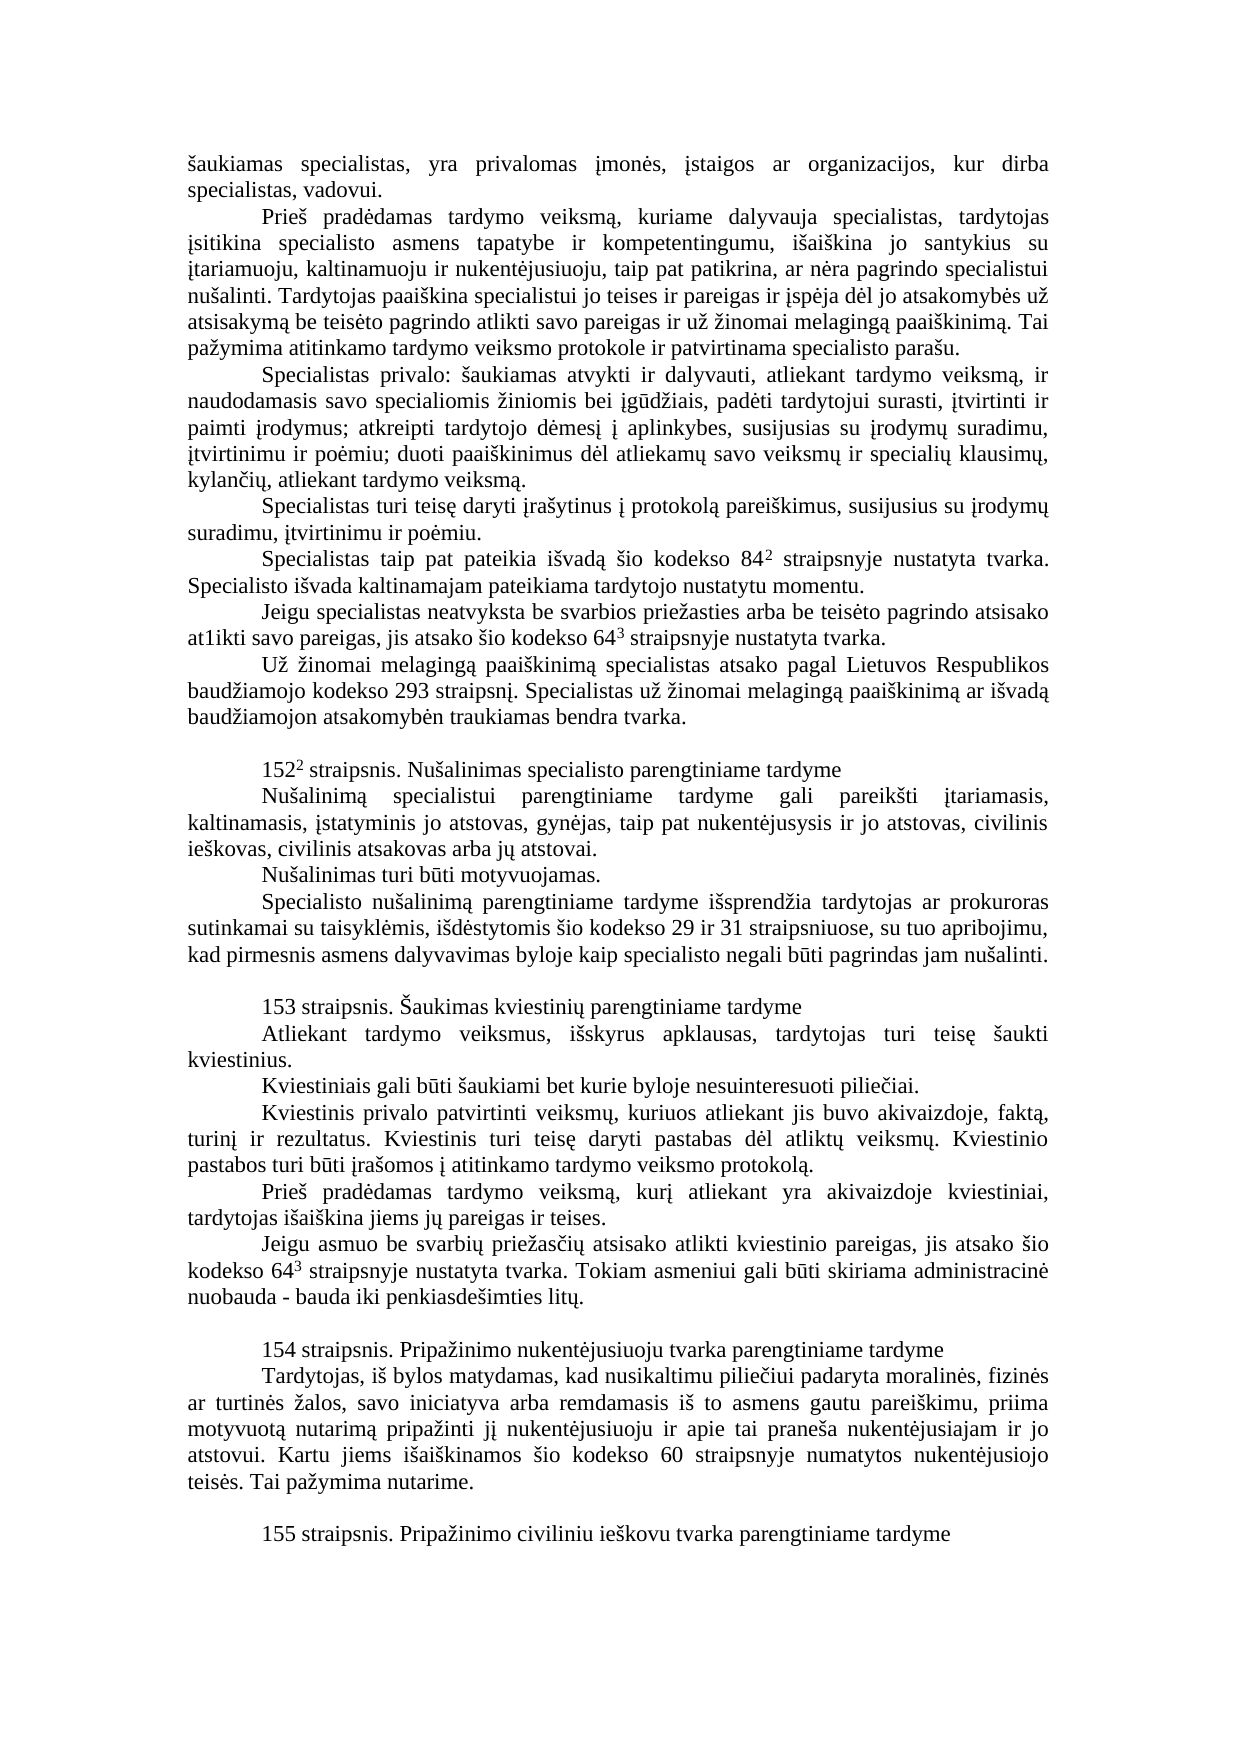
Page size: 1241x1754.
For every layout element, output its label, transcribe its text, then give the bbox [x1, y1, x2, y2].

text Tardytojas, iš bylos matydamas, kad nusikaltimu piliečiui padaryta moralinės, fizinės ar turtinės žalos, savo iniciatyva arba remdamasis iš to asmens gautu pareiškimu, priima motyvuotą nutarimą pripažinti jį nukentėjusiuoju ir apie tai praneša nukentėjusiajam ir jo atstovui. Kartu jiems išaiškinamos šio kodekso 60 straipsnyje numatytos nukentėjusiojo teisės. Tai pažymima nutarime. [187, 1362, 1050, 1494]
text Už žinomai melagingą paaiškinimą specialistas atsako pagal Lietuvos Respublikos baudžiamojo kodekso 293 straipsnį. Specialistas už žinomai melagingą paaiškinimą ar išvadą baudžiamojon atsakomybėn traukiamas bendra tvarka. [187, 651, 1050, 730]
text 154 straipsnis. Pripažinimo nukentėjusiuoju tvarka parengtiniame tardyme [187, 1336, 1050, 1362]
text Specialistas privalo: šaukiamas atvykti ir dalyvauti, atliekant tardymo veiksmą, ir naudodamasis savo specialiomis žiniomis bei įgūdžiais, padėti tardytojui surasti, įtvirtinti ir paimti įrodymus; atkreipti tardytojo dėmesį į aplinkybes, susijusias su įrodymų suradimu, įtvirtinimu ir poėmiu; duoti paaiškinimus dėl atliekamų savo veiksmų ir specialių klausimų, kylančių, atliekant tardymo veiksmą. [187, 361, 1050, 493]
text Kviestiniais gali būti šaukiami bet kurie byloje nesuinteresuoti piliečiai. [187, 1072, 1050, 1099]
text Atliekant tardymo veiksmus, išskyrus apklausas, tardytojas turi teisę šaukti kviestinius. [187, 1020, 1050, 1072]
text šaukiamas specialistas, yra privalomas įmonės, įstaigos ar organizacijos, kur dirba specialistas, vadovui. [187, 150, 1050, 203]
text Jeigu specialistas neatvyksta be svarbios priežasties arba be teisėto pagrindo atsisako at1ikti savo pareigas, jis atsako šio kodekso 643 straipsnyje nustatyta tvarka. [187, 598, 1050, 651]
text 153 straipsnis. Šaukimas kviestinių parengtiniame tardyme [187, 993, 1050, 1020]
text Jeigu asmuo be svarbių priežasčių atsisako atlikti kviestinio pareigas, jis atsako šio kodekso 643 straipsnyje nustatyta tvarka. Tokiam asmeniui gali būti skiriama administracinė nuobauda - bauda iki penkiasdešimties litų. [187, 1231, 1050, 1309]
text Prieš pradėdamas tardymo veiksmą, kurį atliekant yra akivaizdoje kviestiniai, tardytojas išaiškina jiems jų pareigas ir teises. [187, 1178, 1050, 1231]
text 1522 straipsnis. Nušalinimas specialisto parengtiniame tardyme [187, 756, 1050, 782]
text Kviestinis privalo patvirtinti veiksmų, kuriuos atliekant jis buvo akivaizdoje, faktą, turinį ir rezultatus. Kviestinis turi teisę daryti pastabas dėl atliktų veiksmų. Kviestinio pastabos turi būti įrašomos į atitinkamo tardymo veiksmo protokolą. [187, 1099, 1050, 1178]
text Nušalinimą specialistui parengtiniame tardyme gali pareikšti įtariamasis, kaltinamasis, įstatyminis jo atstovas, gynėjas, taip pat nukentėjusysis ir jo atstovas, civilinis ieškovas, civilinis atsakovas arba jų atstovai. [187, 782, 1050, 862]
text Specialisto nušalinimą parengtiniame tardyme išsprendžia tardytojas ar prokuroras sutinkamai su taisyklėmis, išdėstytomis šio kodekso 29 ir 31 straipsniuose, su tuo apribojimu, kad pirmesnis asmens dalyvavimas byloje kaip specialisto negali būti pagrindas jam nušalinti. [187, 888, 1050, 967]
text 155 straipsnis. Pripažinimo civiliniu ieškovu tvarka parengtiniame tardyme [187, 1520, 1050, 1547]
text Specialistas turi teisę daryti įrašytinus į protokolą pareiškimus, susijusius su įrodymų suradimu, įtvirtinimu ir poėmiu. [187, 493, 1050, 545]
text Nušalinimas turi būti motyvuojamas. [187, 862, 1050, 888]
text Prieš pradėdamas tardymo veiksmą, kuriame dalyvauja specialistas, tardytojas įsitikina specialisto asmens tapatybe ir kompetentingumu, išaiškina jo santykius su įtariamuoju, kaltinamuoju ir nukentėjusiuoju, taip pat patikrina, ar nėra pagrindo specialistui nušalinti. Tardytojas paaiškina specialistui jo teises ir pareigas ir įspėja dėl jo atsakomybės už atsisakymą be teisėto pagrindo atlikti savo pareigas ir už žinomai melagingą paaiškinimą. Tai pažymima atitinkamo tardymo veiksmo protokole ir patvirtinama specialisto parašu. [187, 203, 1050, 361]
text Specialistas taip pat pateikia išvadą šio kodekso 842 straipsnyje nustatyta tvarka. Specialisto išvada kaltinamajam pateikiama tardytojo nustatytu momentu. [187, 545, 1050, 598]
